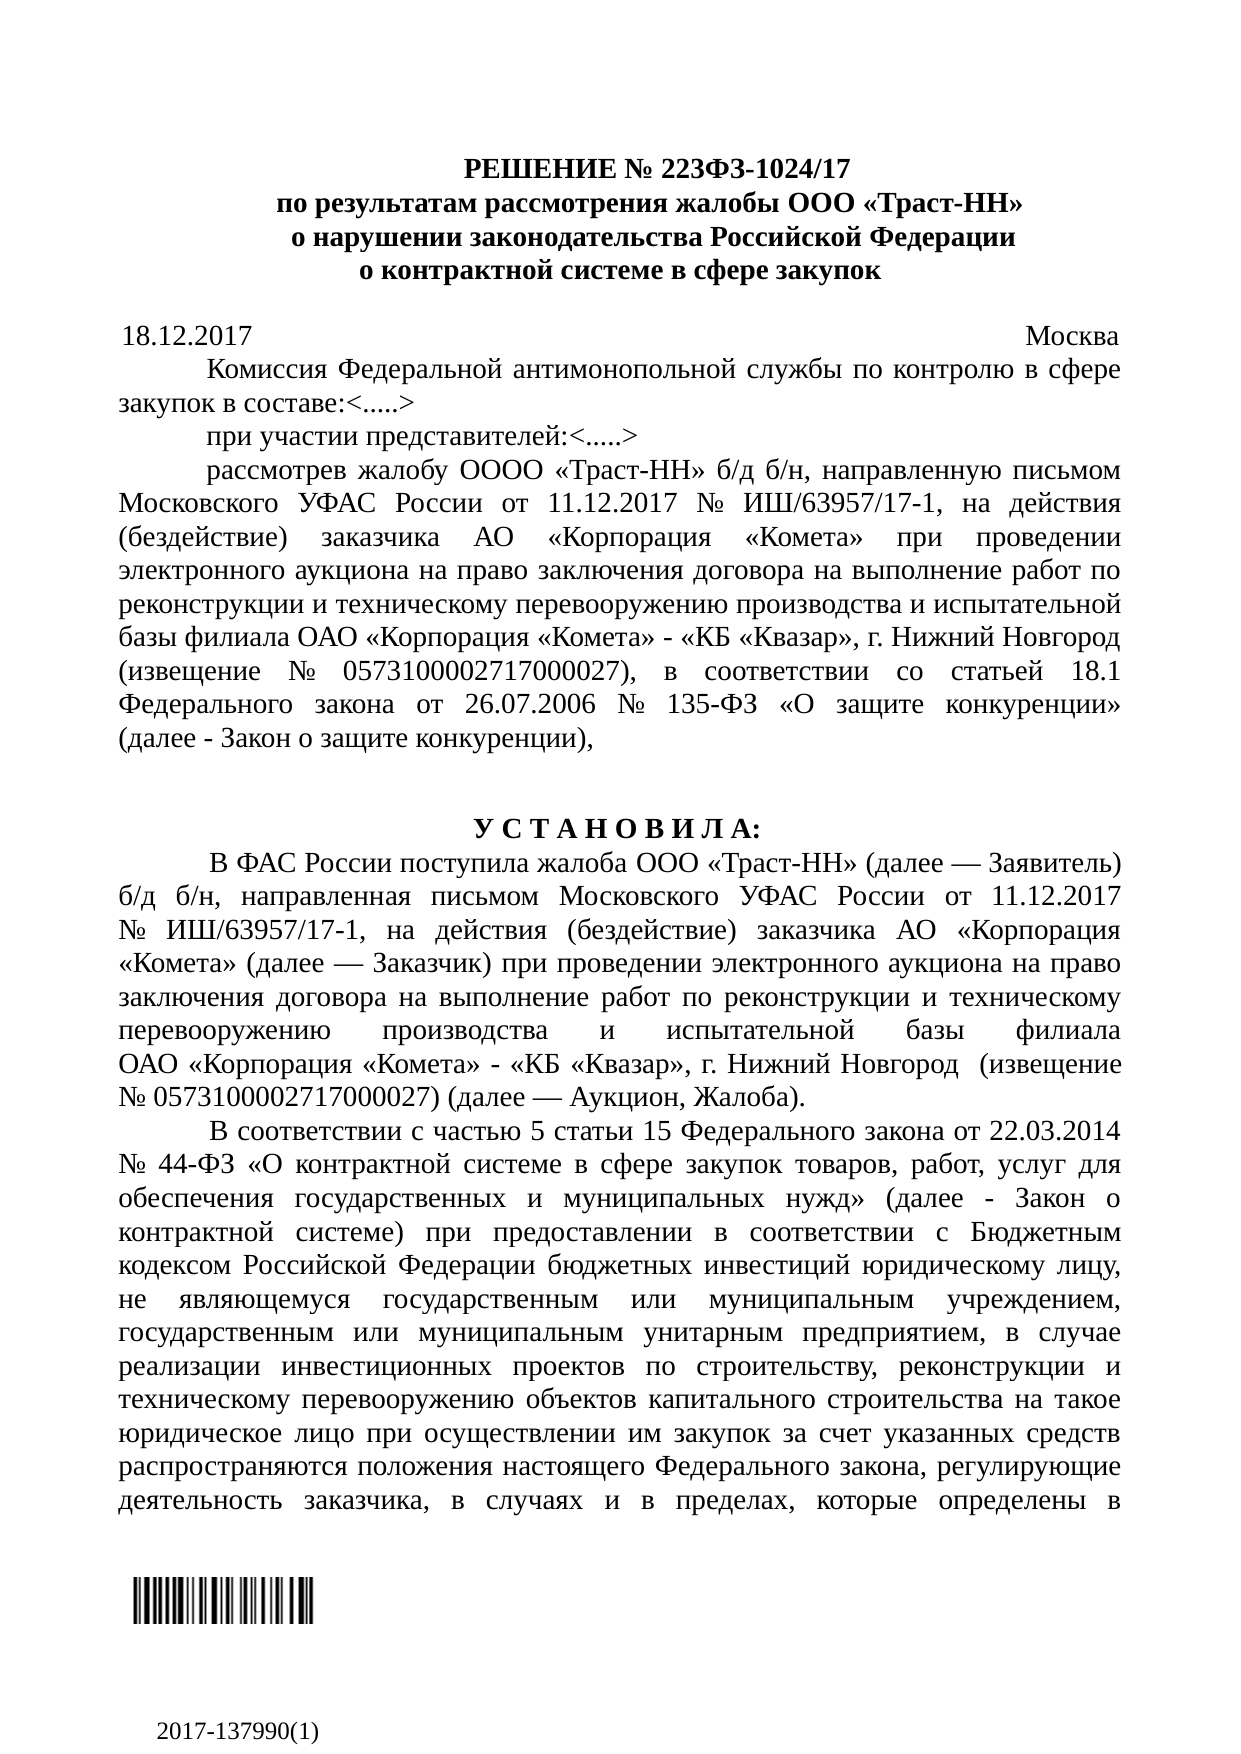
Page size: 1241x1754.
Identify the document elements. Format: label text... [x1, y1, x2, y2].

text рассмотрев жалобу ОООО «Траст-НН» б/д б/н, направленную письмом Московского УФАС России от 11.12.2017 № ИШ/63957/17-1, на действия (бездействие) заказчика АО «Корпорация «Комета» при проведении электронного аукциона на право заключения договора на выполнение работ по реконструкции и техническому перевооружению производства и испытательной базы филиала ОАО «Корпорация «Комета» - «КБ «Квазар», г. Нижний Новгород (извещение № 0573100002717000027), в соответствии со статьей 18.1 Федерального закона от 26.07.2006 № 135-ФЗ «О защите конкуренции» (далее - Закон о защите конкуренции), [118, 452, 1122, 754]
text РЕШЕНИЕ № 223ФЗ-1024/17 [118, 152, 1122, 185]
text В ФАС России поступила жалоба ООО «Траст-НН» (далее — Заявитель) б/д б/н, направленная письмом Московского УФАС России от 11.12.2017 № ИШ/63957/17-1, на действия (бездействие) заказчика АО «Корпорация «Комета» (далее — Заказчик) при проведении электронного аукциона на право заключения договора на выполнение работ по реконструкции и техническому перевооружению производства и испытательной базы филиала ОАО «Корпорация «Комета» - «КБ «Квазар», г. Нижний Новгород (извещение № 0573100002717000027) (далее — Аукцион, Жалоба). [118, 845, 1122, 1113]
text о контрактной системе в сфере закупок [118, 252, 1122, 286]
text В соответствии с частью 5 статьи 15 Федерального закона от 22.03.2014 № 44-ФЗ «О контрактной системе в сфере закупок товаров, работ, услуг для обеспечения государственных и муниципальных нужд» (далее - Закон о контрактной системе) при предоставлении в соответствии с Бюджетным кодексом Российской Федерации бюджетных инвестиций юридическому лицу, не являющемуся государственным или муниципальным учреждением, государственным или муниципальным унитарным предприятием, в случае реализации инвестиционных проектов по строительству, реконструкции и техническому перевооружению объектов капитального строительства на такое юридическое лицо при осуществлении им закупок за счет указанных средств распространяются положения настоящего Федерального закона, регулирующие деятельность заказчика, в случаях и в пределах, которые определены в [118, 1113, 1122, 1516]
text 18.12.2017 Москва [118, 318, 1122, 351]
text при участии представителей:<.....> [118, 418, 1122, 452]
text по результатам рассмотрения жалобы ООО «Траст-НН» [118, 185, 1122, 219]
text Комиссия Федеральной антимонопольной службы по контролю в сфере закупок в составе:<.....> [118, 351, 1122, 418]
text У С Т А Н О В И Л А: [112, 811, 1122, 845]
text о нарушении законодательства Российской Федерации [118, 219, 1122, 252]
picture [118, 1577, 331, 1624]
